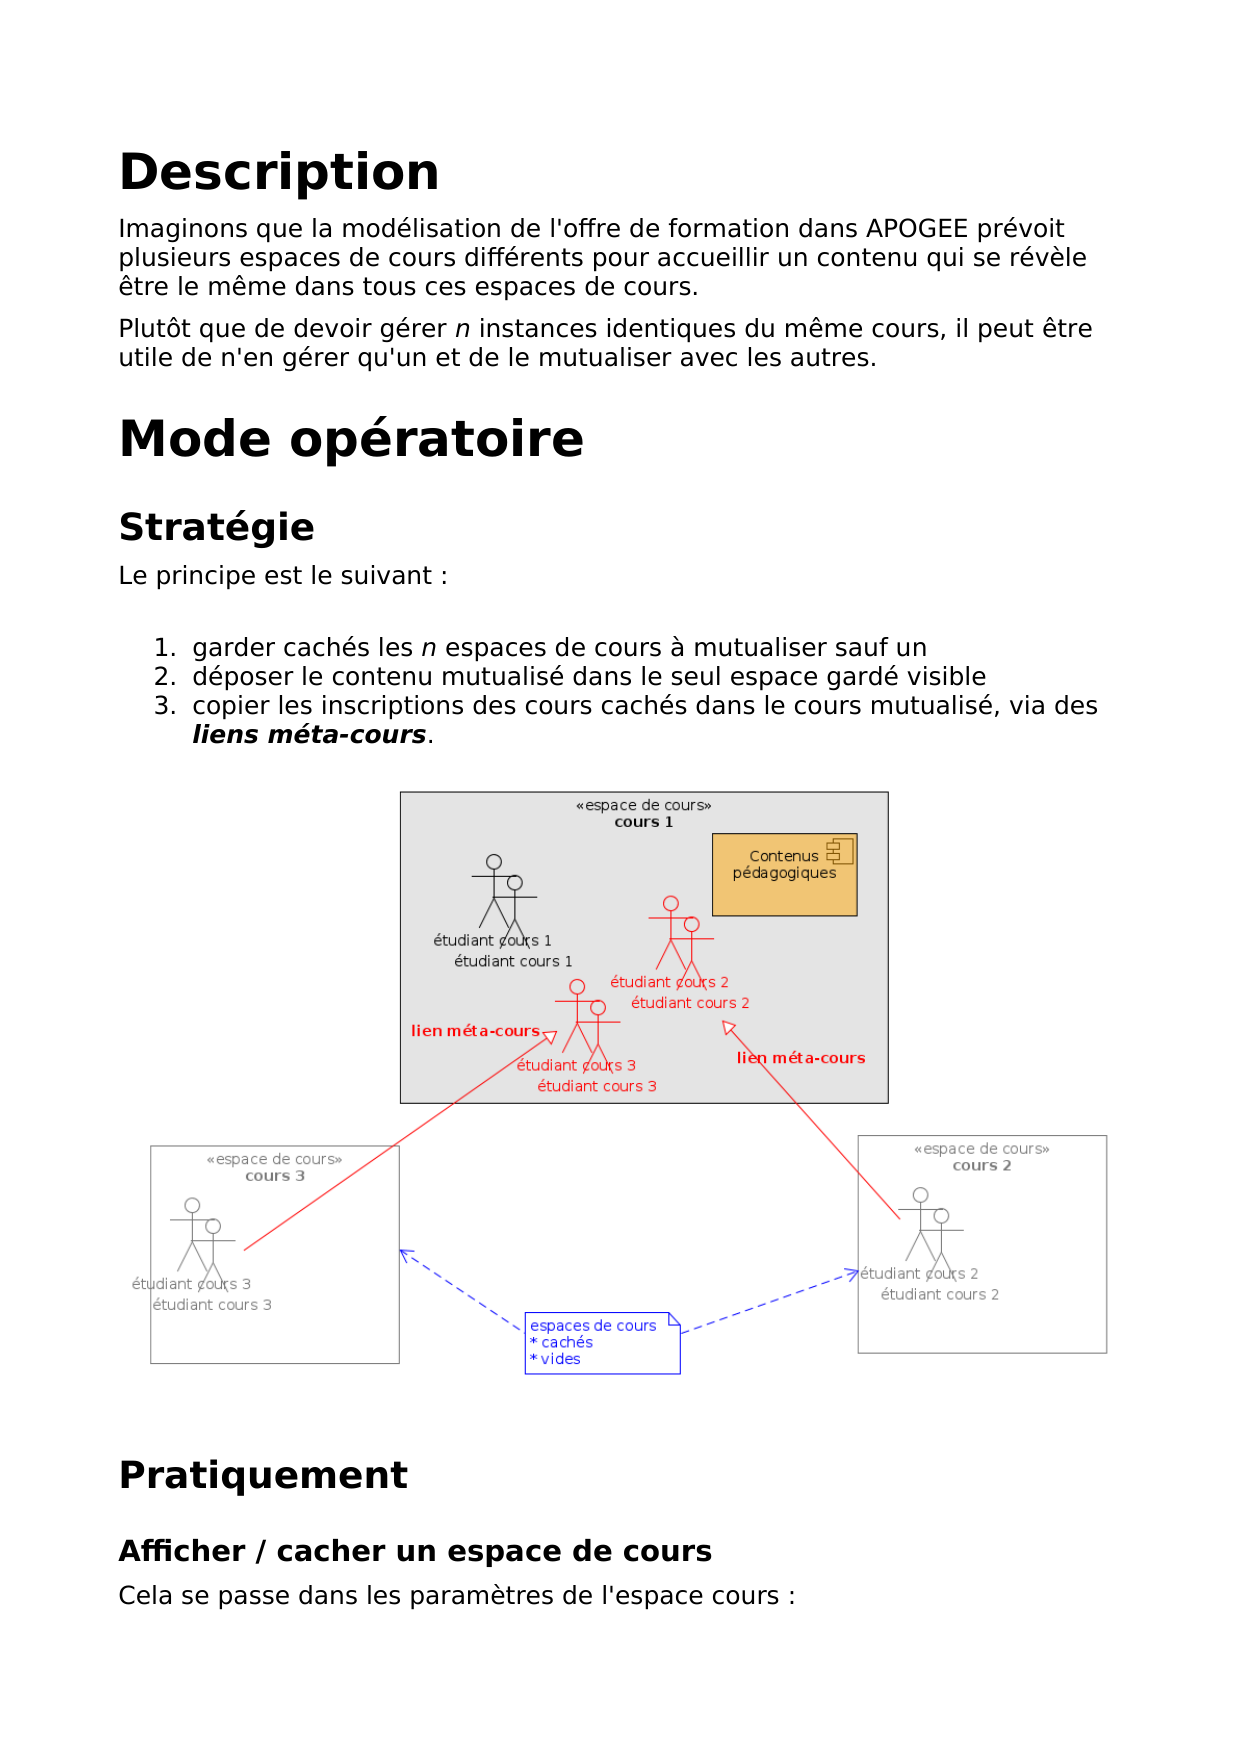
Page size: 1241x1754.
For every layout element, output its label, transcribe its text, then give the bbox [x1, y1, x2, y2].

text Le principe est le suivant : [118, 562, 1122, 591]
list déposer le contenu mutualisé dans le seul espace gardé visible [177, 662, 1122, 691]
subtitle Afficher / cacher un espace de cours [118, 1534, 1122, 1568]
subtitle Pratiquement [118, 1453, 1122, 1497]
list garder cachés les n espaces de cours à mutualiser sauf un [177, 633, 1122, 662]
text Plutôt que de devoir gérer n instances identiques du même cours, il peut être utile de n'en gérer qu'un et de le mutualiser avec les autres. [118, 314, 1122, 372]
picture [118, 778, 1123, 1387]
subtitle Stratégie [118, 505, 1122, 549]
subtitle Description [118, 143, 1122, 201]
subtitle Mode opératoire [118, 410, 1122, 468]
text Cela se passe dans les paramètres de l'espace cours : [118, 1581, 1122, 1610]
list copier les inscriptions des cours cachés dans le cours mutualisé, via des liens méta-cours. [177, 691, 1122, 749]
text Imaginons que la modélisation de l'offre de formation dans APOGEE prévoit plusieurs espaces de cours différents pour accueillir un contenu qui se révèle être le même dans tous ces espaces de cours. [118, 214, 1122, 301]
